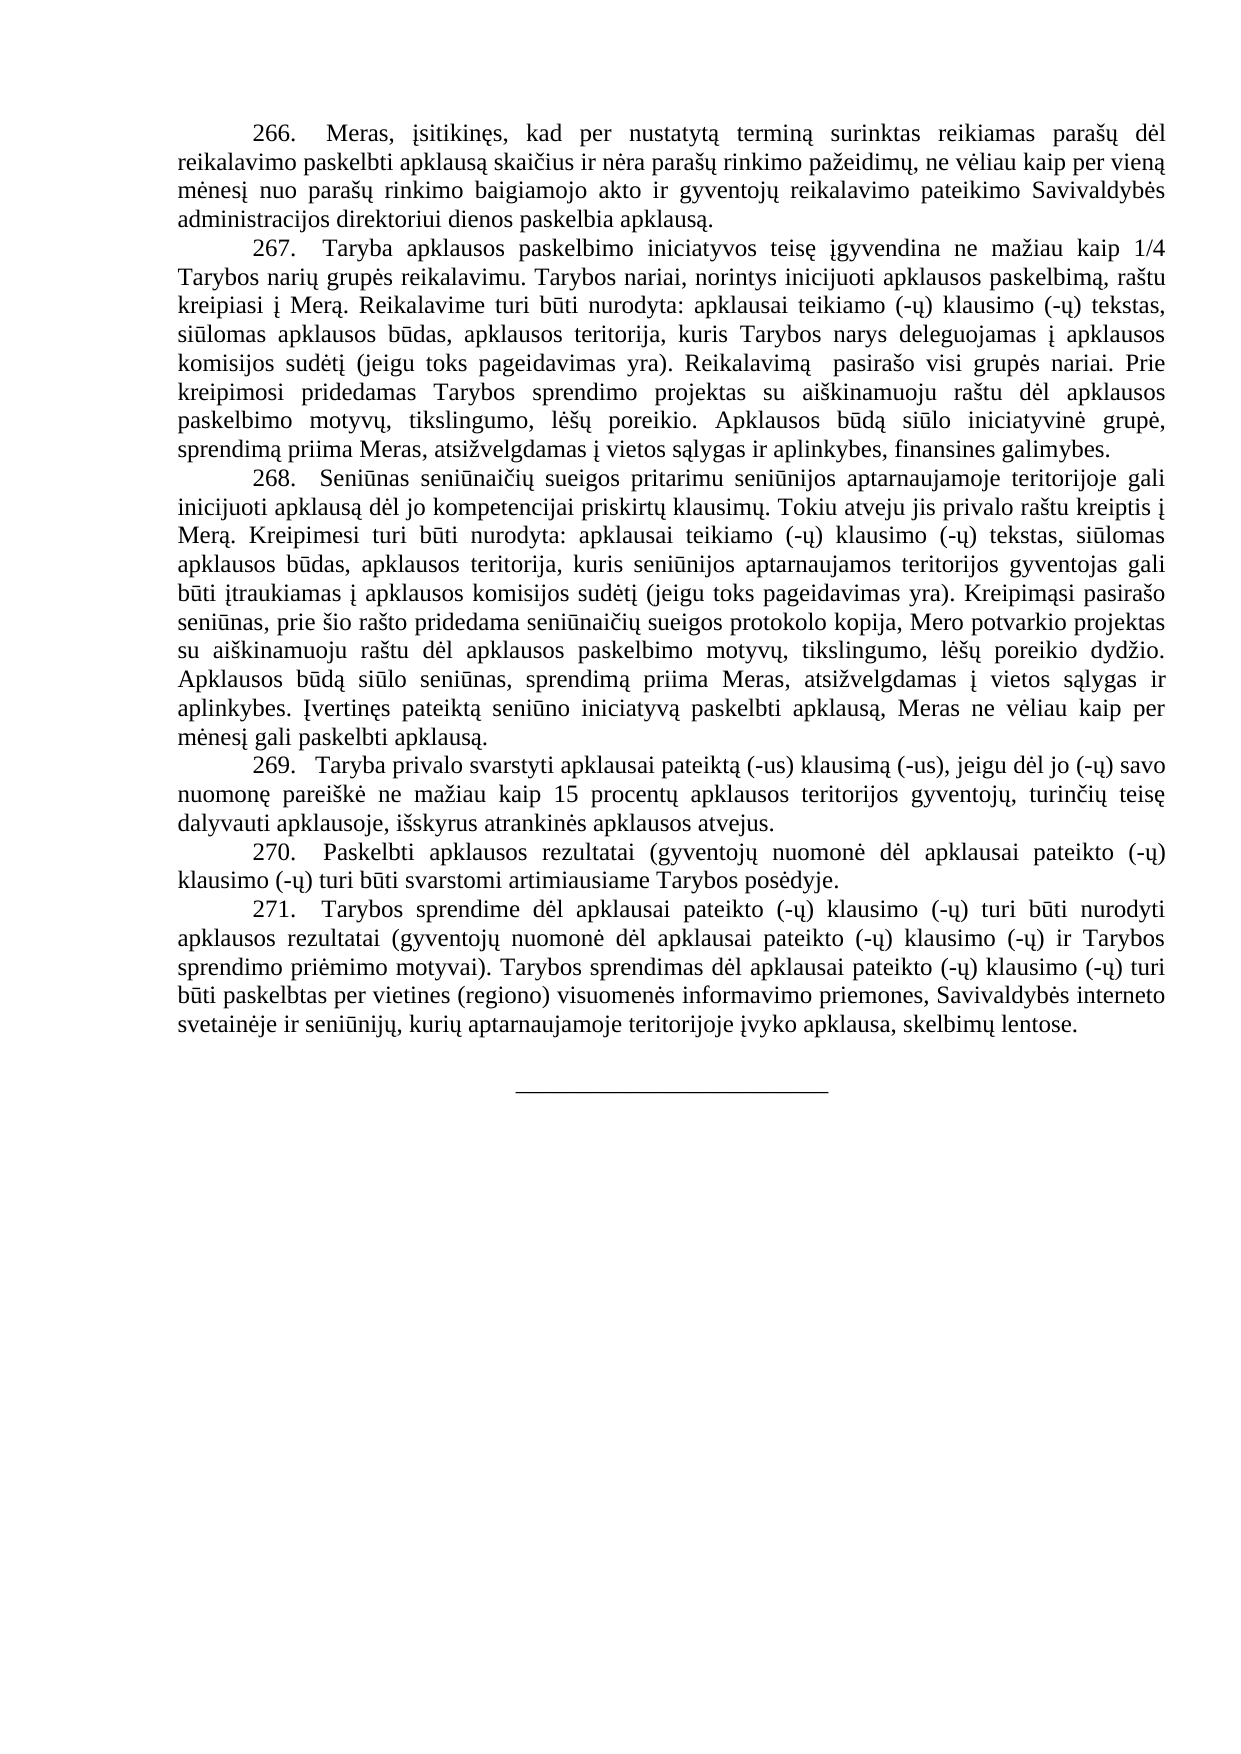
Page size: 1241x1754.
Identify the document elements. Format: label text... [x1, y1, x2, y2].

text 271. Tarybos sprendime dėl apklausai pateikto (-ų) klausimo (-ų) turi būti nurodyti apklausos rezultatai (gyventojų nuomonė dėl apklausai pateikto (-ų) klausimo (-ų) ir Tarybos sprendimo priėmimo motyvai). Tarybos sprendimas dėl apklausai pateikto (-ų) klausimo (-ų) turi būti paskelbtas per vietines (regiono) visuomenės informavimo priemones, Savivaldybės interneto svetainėje ir seniūnijų, kurių aptarnaujamoje teritorijoje įvyko apklausa, skelbimų lentose. [177, 894, 1166, 1038]
text 267. Taryba apklausos paskelbimo iniciatyvos teisę įgyvendina ne mažiau kaip 1/4 Tarybos narių grupės reikalavimu. Tarybos nariai, norintys inicijuoti apklausos paskelbimą, raštu kreipiasi į Merą. Reikalavime turi būti nurodyta: apklausai teikiamo (-ų) klausimo (-ų) tekstas, siūlomas apklausos būdas, apklausos teritorija, kuris Tarybos narys deleguojamas į apklausos komisijos sudėtį (jeigu toks pageidavimas yra). Reikalavimą pasirašo visi grupės nariai. Prie kreipimosi pridedamas Tarybos sprendimo projektas su aiškinamuoju raštu dėl apklausos paskelbimo motyvų, tikslingumo, lėšų poreikio. Apklausos būdą siūlo iniciatyvinė grupė, sprendimą priima Meras, atsižvelgdamas į vietos sąlygas ir aplinkybes, finansines galimybes. [177, 233, 1166, 463]
text 266. Meras, įsitikinęs, kad per nustatytą terminą surinktas reikiamas parašų dėl reikalavimo paskelbti apklausą skaičius ir nėra parašų rinkimo pažeidimų, ne vėliau kaip per vieną mėnesį nuo parašų rinkimo baigiamojo akto ir gyventojų reikalavimo pateikimo Savivaldybės administracijos direktoriui dienos paskelbia apklausą. [177, 118, 1166, 233]
text 268. Seniūnas seniūnaičių sueigos pritarimu seniūnijos aptarnaujamoje teritorijoje gali inicijuoti apklausą dėl jo kompetencijai priskirtų klausimų. Tokiu atveju jis privalo raštu kreiptis į Merą. Kreipimesi turi būti nurodyta: apklausai teikiamo (-ų) klausimo (-ų) tekstas, siūlomas apklausos būdas, apklausos teritorija, kuris seniūnijos aptarnaujamos teritorijos gyventojas gali būti įtraukiamas į apklausos komisijos sudėtį (jeigu toks pageidavimas yra). Kreipimąsi pasirašo seniūnas, prie šio rašto pridedama seniūnaičių sueigos protokolo kopija, Mero potvarkio projektas su aiškinamuoju raštu dėl apklausos paskelbimo motyvų, tikslingumo, lėšų poreikio dydžio. Apklausos būdą siūlo seniūnas, sprendimą priima Meras, atsižvelgdamas į vietos sąlygas ir aplinkybes. Įvertinęs pateiktą seniūno iniciatyvą paskelbti apklausą, Meras ne vėliau kaip per mėnesį gali paskelbti apklausą. [177, 463, 1166, 751]
text _________________________ [177, 1067, 1166, 1096]
text 269. Taryba privalo svarstyti apklausai pateiktą (-us) klausimą (-us), jeigu dėl jo (-ų) savo nuomonę pareiškė ne mažiau kaip 15 procentų apklausos teritorijos gyventojų, turinčių teisę dalyvauti apklausoje, išskyrus atrankinės apklausos atvejus. [177, 751, 1166, 837]
text 270. Paskelbti apklausos rezultatai (gyventojų nuomonė dėl apklausai pateikto (-ų) klausimo (-ų) turi būti svarstomi artimiausiame Tarybos posėdyje. [177, 837, 1166, 894]
